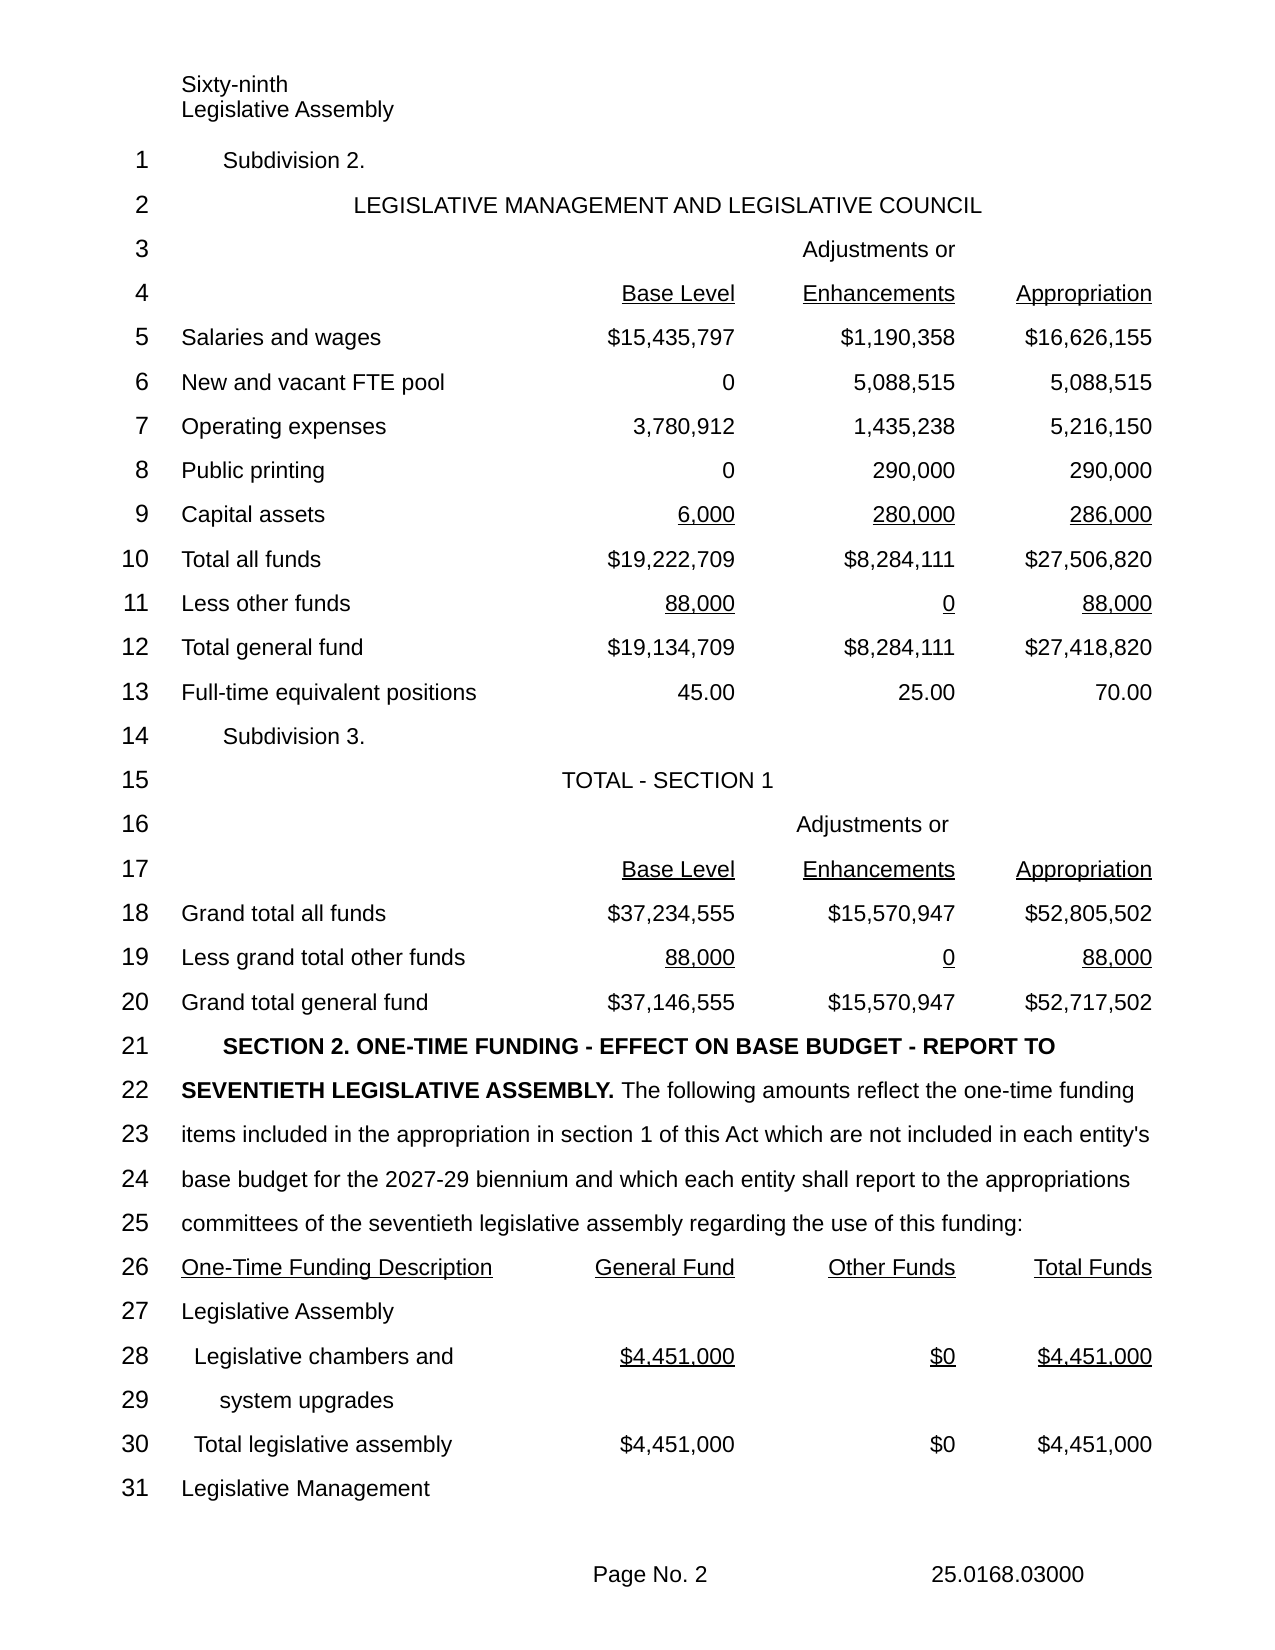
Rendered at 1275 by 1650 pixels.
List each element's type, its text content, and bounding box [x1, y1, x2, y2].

text LEGISLATIVE MANAGEMENT AND LEGISLATIVE COUNCIL [181, 178, 1154, 222]
text One‑Time Funding Description General Fund Other Funds Total Funds Legislative Assembly Legislative chambers and $4,451,000 $0 $4,451,000 system upgrades Total legislative assembly $4,451,000 $0 $4,451,000 Legislative Management [181, 1240, 1154, 1506]
text Subdivision 3. [181, 709, 1154, 753]
text Subdivision 2. [181, 133, 1154, 178]
text SECTION 2. ONE‑TIME FUNDING - EFFECT ON BASE BUDGET - REPORT TO SEVENTIETH LEGISLATIVE ASSEMBLY. The following amounts reflect the one‑time funding items included in the appropriation in section 1 of this Act which are not included in each entity's base budget for the 2027‑29 biennium and which each entity shall report to the appropriations committees of the seventieth legislative assembly regarding the use of this funding: [181, 1019, 1154, 1240]
text TOTAL - SECTION 1 [181, 753, 1154, 797]
text Adjustments or Base Level Enhancements Appropriation Grand total all funds $37,234,555 $15,570,947 $52,805,502 Less grand total other funds 88,000 0 88,000 Grand total general fund $37,146,555 $15,570,947 $52,717,502 [181, 797, 1154, 1019]
text Adjustments or Base Level Enhancements Appropriation Salaries and wages $15,435,797 $1,190,358 $16,626,155 New and vacant FTE pool 0 5,088,515 5,088,515 Operating expenses 3,780,912 1,435,238 5,216,150 Public printing 0 290,000 290,000 Capital assets 6,000 280,000 286,000 Total all funds $19,222,709 $8,284,111 $27,506,820 Less other funds 88,000 0 88,000 Total general fund $19,134,709 $8,284,111 $27,418,820 Full-time equivalent positions 45.00 25.00 70.00 [181, 222, 1154, 709]
